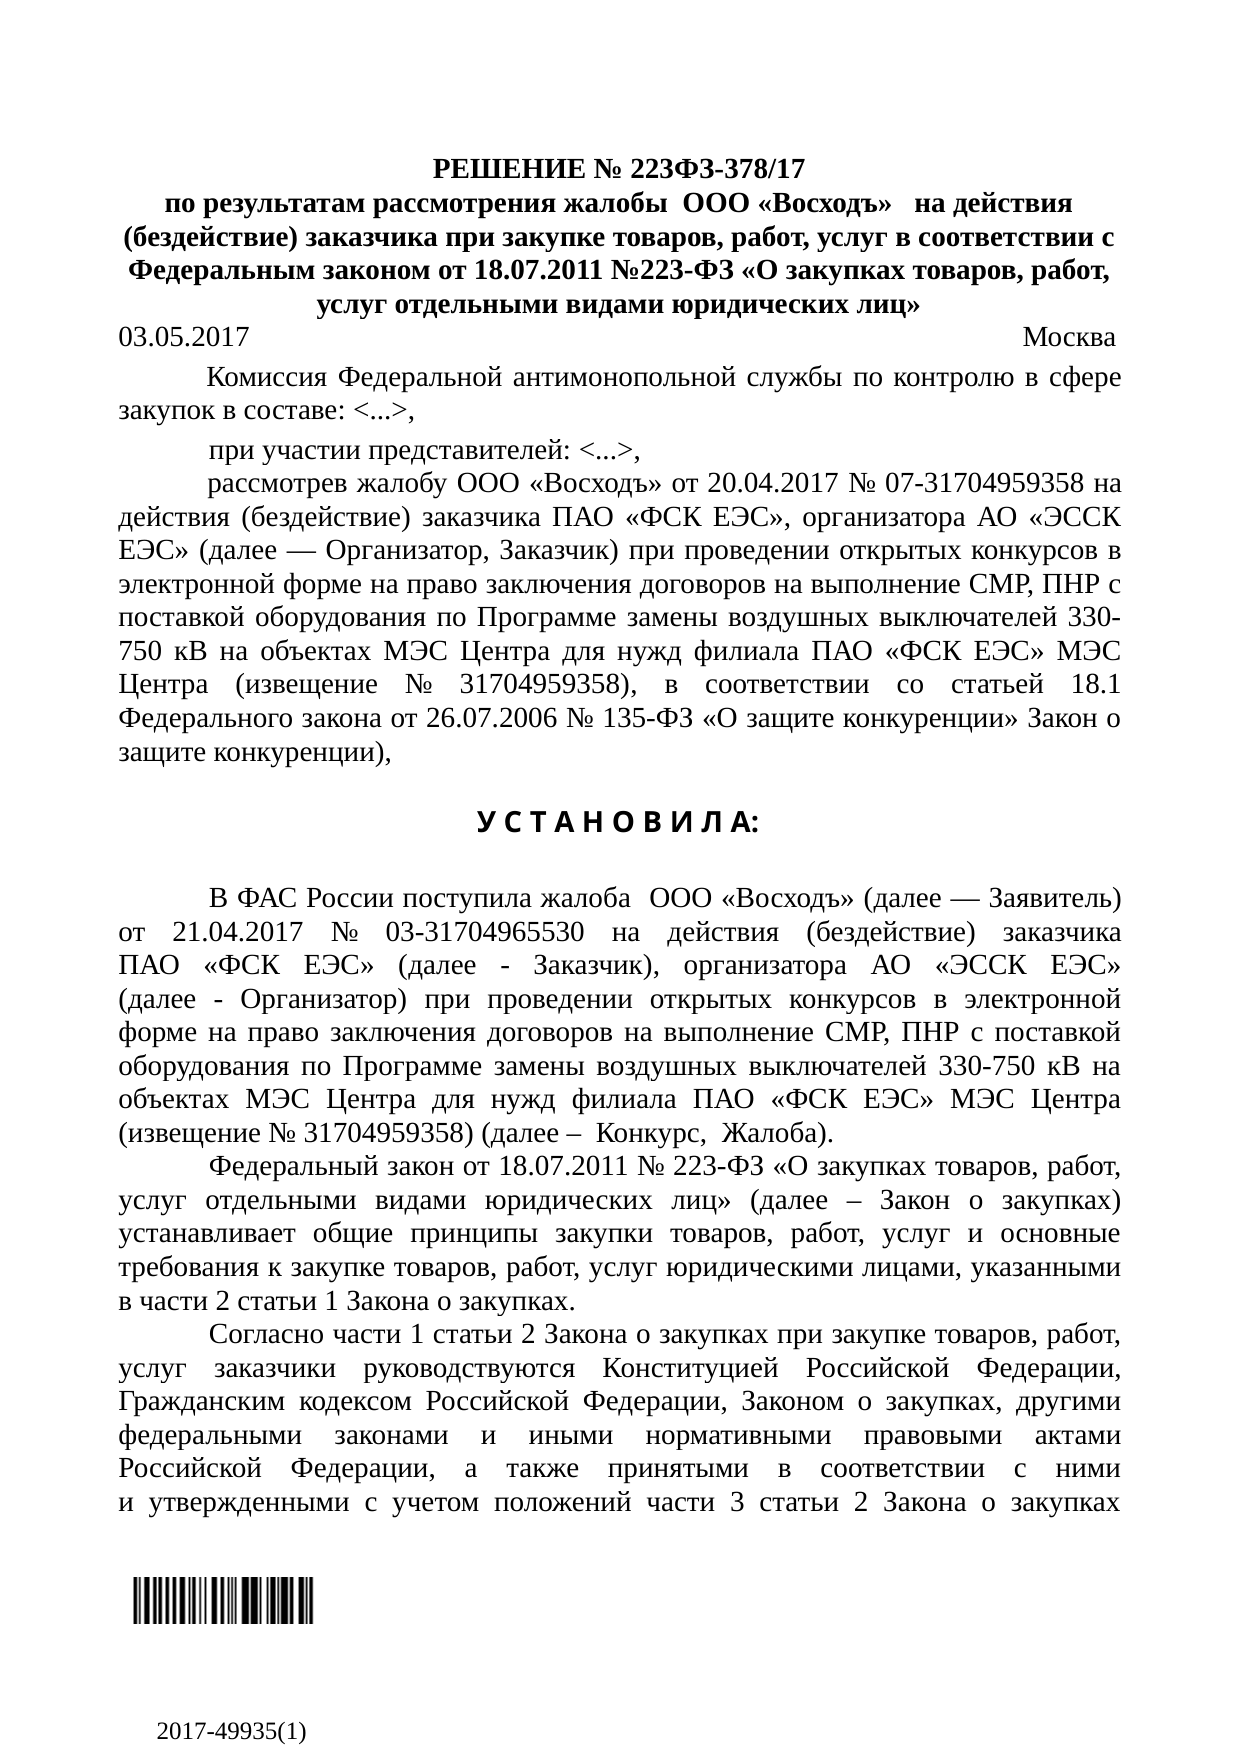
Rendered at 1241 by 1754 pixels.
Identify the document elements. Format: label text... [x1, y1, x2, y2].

text по результатам рассмотрения жалобы ООО «Восходъ» на действия (бездействие) заказчика при закупке товаров, работ, услуг в соответствии с Федеральным законом от 18.07.2011 №223-ФЗ «О закупках товаров, работ, услуг отдельными видами юридических лиц» [118, 185, 1119, 319]
text В ФАС России поступила жалоба ООО «Восходъ» (далее — Заявитель) от 21.04.2017 № 03-31704965530 на действия (бездействие) заказчика ПАО «ФСК ЕЭС» (далее - Заказчик), организатора АО «ЭССК ЕЭС» (далее - Организатор) при проведении открытых конкурсов в электронной форме на право заключения договоров на выполнение СМР, ПНР с поставкой оборудования по Программе замены воздушных выключателей 330-750 кВ на объектах МЭС Центра для нужд филиала ПАО «ФСК ЕЭС» МЭС Центра (извещение № 31704959358) (далее – Конкурс, Жалоба). [118, 880, 1122, 1148]
text Согласно части 1 статьи 2 Закона о закупках при закупке товаров, работ, услуг заказчики руководствуются Конституцией Российской Федерации, Гражданским кодексом Российской Федерации, Законом о закупках, другими федеральными законами и иными нормативными правовыми актами Российской Федерации, а также принятыми в соответствии с ними и утвержденными с учетом положений части 3 статьи 2 Закона о закупках [118, 1316, 1122, 1517]
text Федеральный закон от 18.07.2011 № 223-ФЗ «О закупках товаров, работ, услуг отдельными видами юридических лиц» (далее – Закон о закупках) устанавливает общие принципы закупки товаров, работ, услуг и основные требования к закупке товаров, работ, услуг юридическими лицами, указанными в части 2 статьи 1 Закона о закупках. [118, 1148, 1122, 1316]
text Комиссия Федеральной антимонопольной службы по контролю в сфере закупок в составе: <...>, [118, 359, 1122, 426]
text рассмотрев жалобу ООО «Восходъ» от 20.04.2017 № 07-31704959358 на действия (бездействие) заказчика ПАО «ФСК ЕЭС», организатора АО «ЭССК ЕЭС» (далее — Организатор, Заказчик) при проведении открытых конкурсов в электронной форме на право заключения договоров на выполнение СМР, ПНР с поставкой оборудования по Программе замены воздушных выключателей 330-750 кВ на объектах МЭС Центра для нужд филиала ПАО «ФСК ЕЭС» МЭС Центра (извещение № 31704959358), в соответствии со статьей 18.1 Федерального закона от 26.07.2006 № 135-ФЗ «О защите конкуренции» Закон о защите конкуренции), [118, 465, 1122, 767]
text У С Т А Н О В И Л А: [114, 801, 1122, 841]
text 03.05.2017 Москва [118, 319, 1122, 353]
picture [118, 1577, 331, 1624]
text РЕШЕНИЕ № 223ФЗ-378/17 [118, 152, 1119, 185]
text при участии представителей: <...>, [118, 432, 1122, 465]
